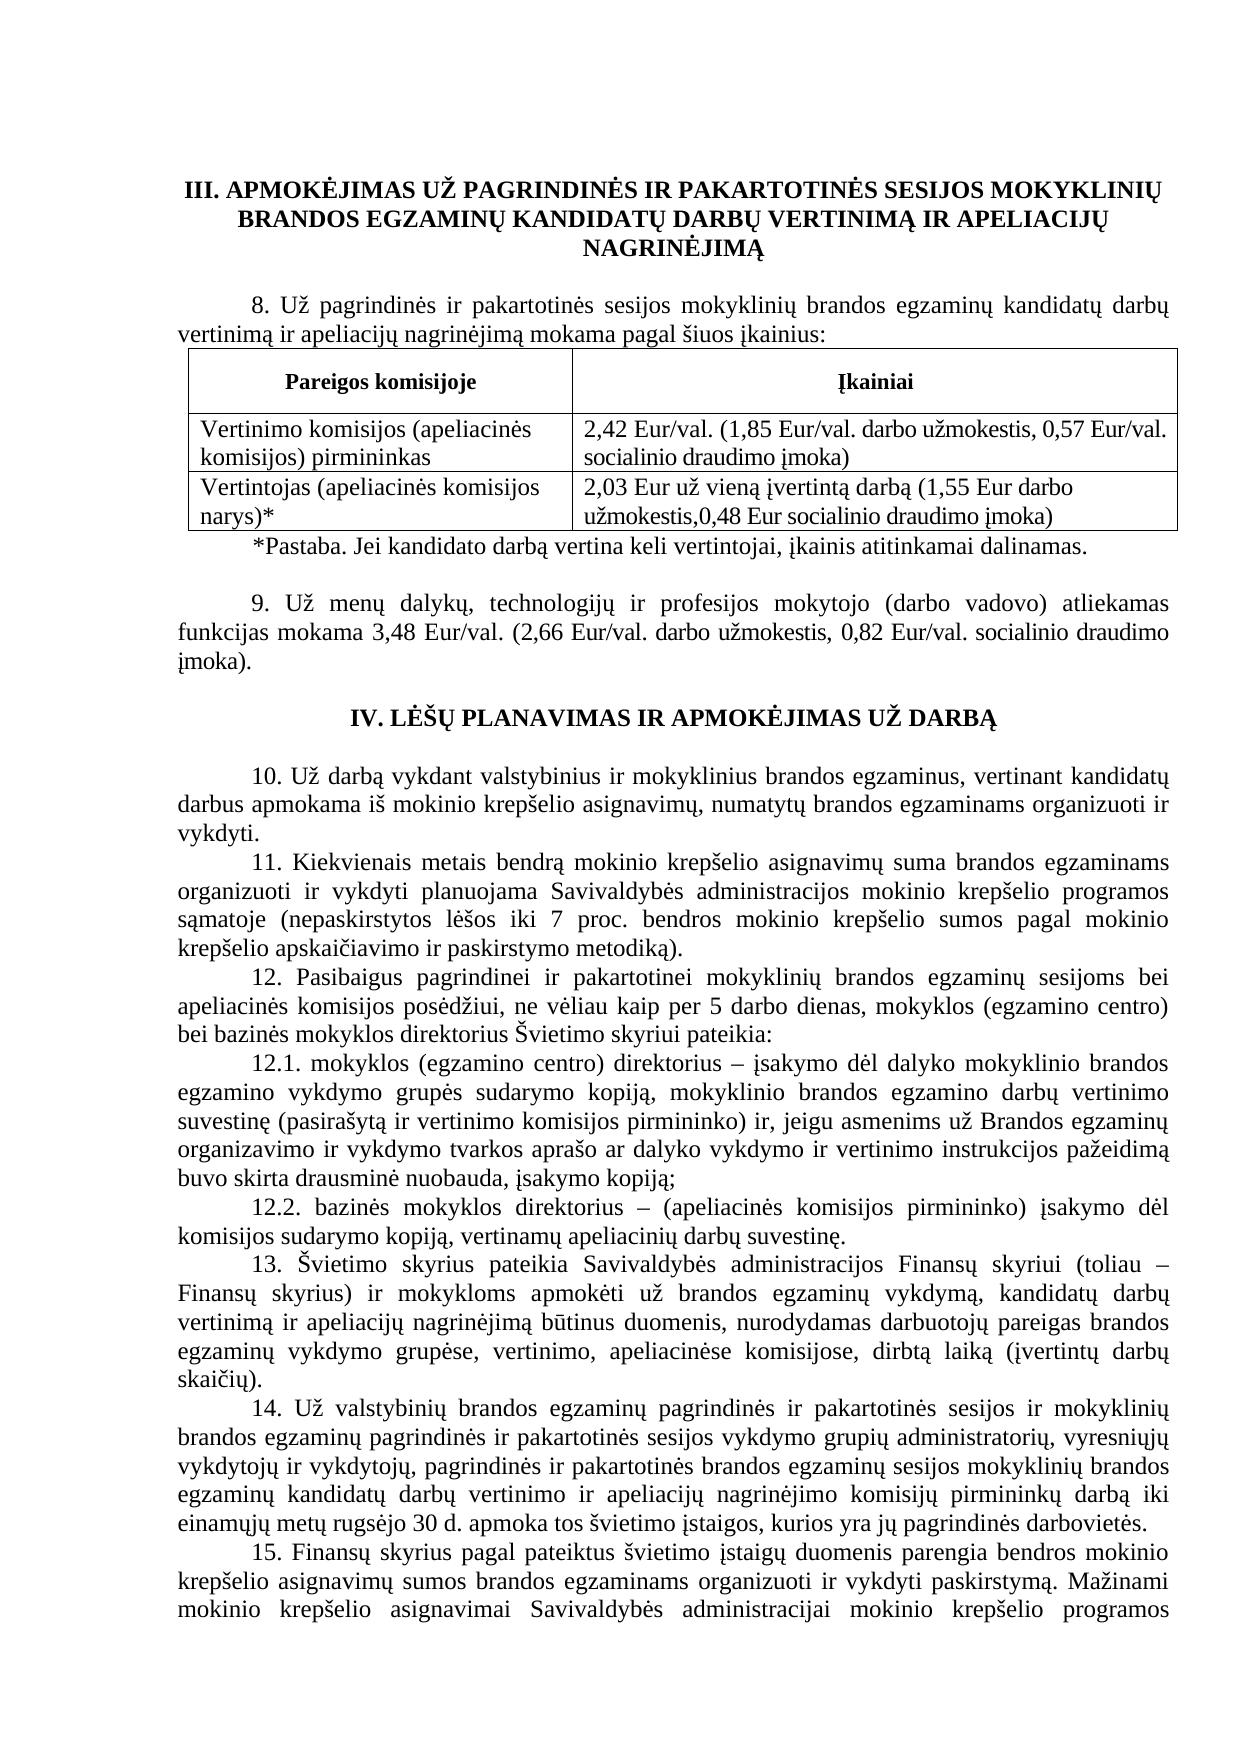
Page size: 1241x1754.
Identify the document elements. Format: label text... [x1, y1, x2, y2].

text 13. Švietimo skyrius pateikia Savivaldybės administracijos Finansų skyriui (toliau – Finansų skyrius) ir mokykloms apmokėti už brandos egzaminų vykdymą, kandidatų darbų vertinimą ir apeliacijų nagrinėjimą būtinus duomenis, nurodydamas darbuotojų pareigas brandos egzaminų vykdymo grupėse, vertinimo, apeliacinėse komisijose, dirbtą laiką (įvertintų darbų skaičių). [177, 1249, 1170, 1393]
text 12. Pasibaigus pagrindinei ir pakartotinei mokyklinių brandos egzaminų sesijoms bei apeliacinės komisijos posėdžiui, ne vėliau kaip per 5 darbo dienas, mokyklos (egzamino centro) bei bazinės mokyklos direktorius Švietimo skyriui pateikia: [177, 962, 1170, 1048]
text 8. Už pagrindinės ir pakartotinės sesijos mokyklinių brandos egzaminų kandidatų darbų vertinimą ir apeliacijų nagrinėjimą mokama pagal šiuos įkainius: [177, 291, 1170, 348]
table_cell Vertintojas (apeliacinės komisijos narys)* [189, 472, 572, 530]
table_cell 2,42 Eur/val. (1,85 Eur/val. darbo užmokestis, 0,57 Eur/val. socialinio draudimo įmoka) [573, 414, 1177, 471]
text 11. Kiekvienais metais bendrą mokinio krepšelio asignavimų suma brandos egzaminams organizuoti ir vykdyti planuojama Savivaldybės administracijos mokinio krepšelio programos sąmatoje (nepaskirstytos lėšos iki 7 proc. bendros mokinio krepšelio sumos pagal mokinio krepšelio apskaičiavimo ir paskirstymo metodiką). [177, 847, 1170, 962]
text 15. Finansų skyrius pagal pateiktus švietimo įstaigų duomenis parengia bendros mokinio krepšelio asignavimų sumos brandos egzaminams organizuoti ir vykdyti paskirstymą. Mažinami mokinio krepšelio asignavimai Savivaldybės administracijai mokinio krepšelio programos [177, 1537, 1170, 1623]
table_header Įkainiai [573, 349, 1177, 413]
table_header Pareigos komisijoje [189, 349, 572, 413]
text *Pastaba. Jei kandidato darbą vertina keli vertintojai, įkainis atitinkamai dalinamas. [177, 531, 1169, 559]
text 12.2. bazinės mokyklos direktorius – (apeliacinės komisijos pirmininko) įsakymo dėl komisijos sudarymo kopiją, vertinamų apeliacinių darbų suvestinę. [177, 1192, 1170, 1249]
text IV. LĖŠŲ PLANAVIMAS IR APMOKĖJIMAS UŽ DARBĄ [177, 703, 1170, 732]
text 9. Už menų dalykų, technologijų ir profesijos mokytojo (darbo vadovo) atliekamas funkcijas mokama 3,48 Eur/val. (2,66 Eur/val. darbo užmokestis, 0,82 Eur/val. socialinio draudimo įmoka). [177, 588, 1169, 674]
text 12.1. mokyklos (egzamino centro) direktorius – įsakymo dėl dalyko mokyklinio brandos egzamino vykdymo grupės sudarymo kopiją, mokyklinio brandos egzamino darbų vertinimo suvestinę (pasirašytą ir vertinimo komisijos pirmininko) ir, jeigu asmenims už Brandos egzaminų organizavimo ir vykdymo tvarkos aprašo ar dalyko vykdymo ir vertinimo instrukcijos pažeidimą buvo skirta drausminė nuobauda, įsakymo kopiją; [177, 1048, 1170, 1192]
text 14. Už valstybinių brandos egzaminų pagrindinės ir pakartotinės sesijos ir mokyklinių brandos egzaminų pagrindinės ir pakartotinės sesijos vykdymo grupių administratorių, vyresniųjų vykdytojų ir vykdytojų, pagrindinės ir pakartotinės brandos egzaminų sesijos mokyklinių brandos egzaminų kandidatų darbų vertinimo ir apeliacijų nagrinėjimo komisijų pirmininkų darbą iki einamųjų metų rugsėjo 30 d. apmoka tos švietimo įstaigos, kurios yra jų pagrindinės darbovietės. [177, 1393, 1170, 1537]
text III. APMOKĖJIMAS UŽ PAGRINDINĖS IR PAKARTOTINĖS SESIJOS MOKYKLINIŲ BRANDOS EGZAMINŲ KANDIDATŲ DARBŲ VERTINIMĄ IR APELIACIJŲ NAGRINĖJIMĄ [177, 176, 1170, 262]
table_cell 2,03 Eur už vieną įvertintą darbą (1,55 Eur darbo užmokestis,0,48 Eur socialinio draudimo įmoka) [573, 472, 1177, 530]
text 10. Už darbą vykdant valstybinius ir mokyklinius brandos egzaminus, vertinant kandidatų darbus apmokama iš mokinio krepšelio asignavimų, numatytų brandos egzaminams organizuoti ir vykdyti. [177, 761, 1170, 847]
table_cell Vertinimo komisijos (apeliacinės komisijos) pirmininkas [189, 414, 572, 471]
